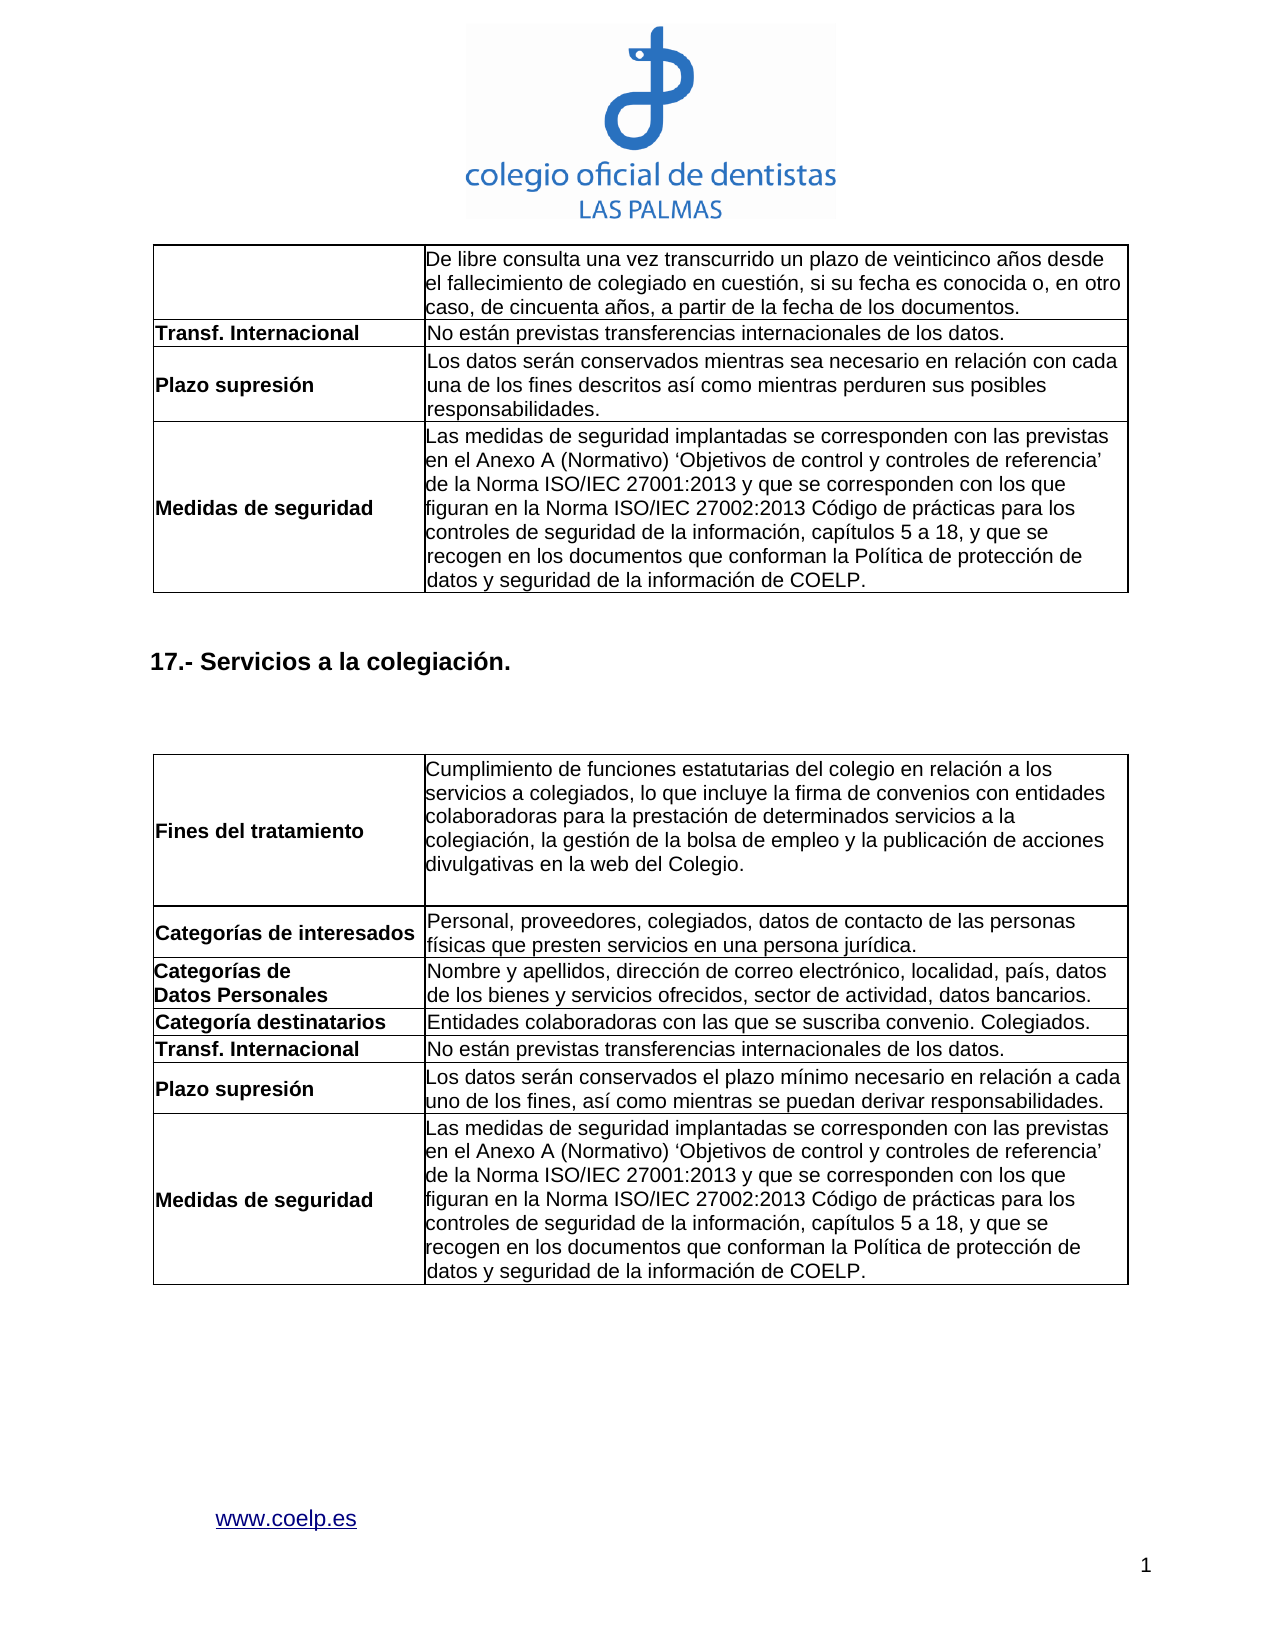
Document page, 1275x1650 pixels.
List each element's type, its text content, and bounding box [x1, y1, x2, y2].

table_header De libre consulta una vez transcurrido un plazo de veinticinco años desde el fallecimiento de colegiado en cuestión, si su fecha es conocida o, en otro caso, de cincuenta años, a partir de la fecha de los documentos. [426, 246, 1127, 319]
table_header Fines del tratamiento [154, 755, 424, 905]
table_header [154, 246, 424, 319]
table_cell Las medidas de seguridad implantadas se corresponden con las previstas en el Anexo A (Normativo) ‘Objetivos de control y controles de referencia’ de la Norma ISO/IEC 27001:2013 y que se corresponden con los que figuran en la Norma ISO/IEC 27002:2013 Código de prácticas para los controles de seguridad de la información, capítulos 5 a 18, y que se recogen en los documentos que conforman la Política de protección de datos y seguridad de la información de COELP. [426, 422, 1127, 592]
table_cell Medidas de seguridad [154, 422, 424, 592]
table_cell Medidas de seguridad [154, 1114, 424, 1283]
text 17.- Servicios a la colegiación. [150, 647, 1227, 676]
table_cell Categorías de interesados [154, 907, 424, 956]
table_cell Entidades colaboradoras con las que se suscriba convenio. Colegiados. [426, 1009, 1127, 1034]
table_header Cumplimiento de funciones estatutarias del colegio en relación a los servicios a colegiados, lo que incluye la firma de convenios con entidades colaboradoras para la prestación de determinados servicios a la colegiación, la gestión de la bolsa de empleo y la publicación de acciones divulgativas en la web del Colegio. [426, 755, 1127, 905]
table_cell Personal, proveedores, colegiados, datos de contacto de las personas físicas que presten servicios en una persona jurídica. [426, 907, 1127, 956]
table_cell Las medidas de seguridad implantadas se corresponden con las previstas en el Anexo A (Normativo) ‘Objetivos de control y controles de referencia’ de la Norma ISO/IEC 27001:2013 y que se corresponden con los que figuran en la Norma ISO/IEC 27002:2013 Código de prácticas para los controles de seguridad de la información, capítulos 5 a 18, y que se recogen en los documentos que conforman la Política de protección de datos y seguridad de la información de COELP. [426, 1114, 1127, 1283]
table_cell No están previstas transferencias internacionales de los datos. [426, 320, 1127, 346]
table_cell Transf. Internacional [154, 320, 424, 346]
table_cell Los datos serán conservados el plazo mínimo necesario en relación a cada uno de los fines, así como mientras se puedan derivar responsabilidades. [426, 1063, 1127, 1112]
table_cell No están previstas transferencias internacionales de los datos. [426, 1036, 1127, 1061]
table_cell Categorías de Datos Personales [154, 958, 424, 1007]
table_cell Los datos serán conservados mientras sea necesario en relación con cada una de los fines descritos así como mientras perduren sus posibles responsabilidades. [426, 347, 1127, 421]
table_cell Plazo supresión [154, 1063, 424, 1112]
table_cell Plazo supresión [154, 347, 424, 421]
table_cell Categoría destinatarios [154, 1009, 424, 1034]
table_cell Transf. Internacional [154, 1036, 424, 1061]
table_cell Nombre y apellidos, dirección de correo electrónico, localidad, país, datos de los bienes y servicios ofrecidos, sector de actividad, datos bancarios. [426, 958, 1127, 1007]
